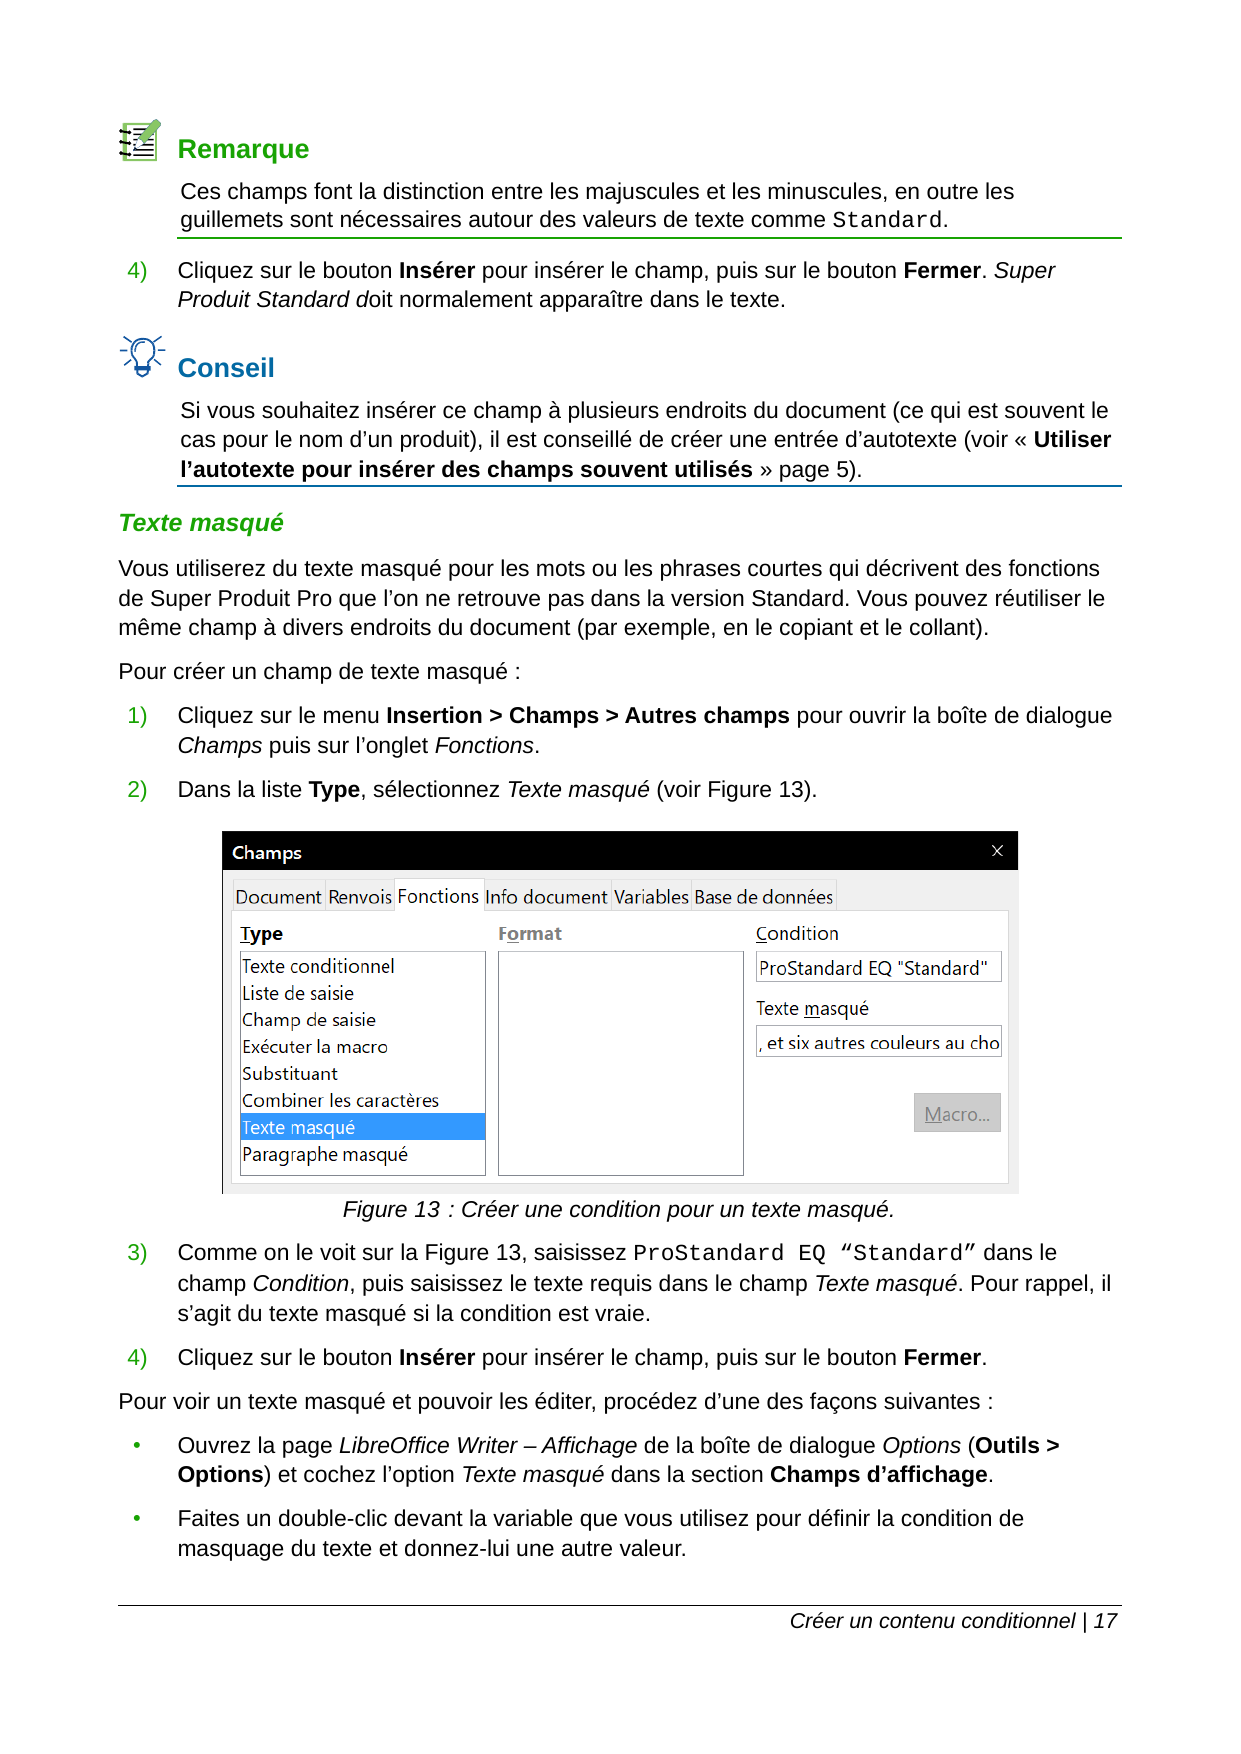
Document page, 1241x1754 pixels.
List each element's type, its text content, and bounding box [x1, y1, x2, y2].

list Conseil [118, 334, 1122, 383]
text Figure 13 : Créer une condition pour un texte masqué. [118, 1193, 1122, 1223]
list Cliquez sur le bouton Insérer pour insérer le champ, puis sur le bouton Fermer. [148, 1341, 1122, 1370]
text Pour créer un champ de texte masqué : [118, 655, 1122, 684]
list Faites un double-clic devant la variable que vous utilisez pour définir la condition de masquage du texte et donnez-lui une autre valeur. [133, 1502, 1122, 1561]
picture [222, 831, 1019, 1194]
list Cliquez sur le menu Insertion > Champs > Autres champs pour ouvrir la boîte de dialogue Champs puis sur l’onglet Fonctions. [148, 699, 1122, 758]
text Ces champs font la distinction entre les majuscules et les minuscules, en outre les guillemets sont nécessaires autour des valeurs de texte comme Standard. [177, 172, 1122, 237]
list Dans la liste Type, sélectionnez Texte masqué (voir Figure 13). [148, 772, 1122, 802]
subtitle Texte masqué [118, 508, 1122, 537]
list Ouvrez la page LibreOffice Writer – Affichage de la boîte de dialogue Options (Outils > Options) et cochez l’option Texte masqué dans la section Champs d’affichage. [133, 1429, 1122, 1488]
list Remarque [118, 118, 1122, 164]
list Comme on le voit sur la Figure 13, saisissez ProStandard EQ “Standard” dans le champ Condition, puis saisissez le texte requis dans le champ Texte masqué. Pour rappel, il s’agit du texte masqué si la condition est vraie. [148, 1238, 1122, 1326]
text Pour voir un texte masqué et pouvoir les éditer, procédez d’une des façons suivantes : [118, 1385, 1122, 1414]
list Cliquez sur le bouton Insérer pour insérer le champ, puis sur le bouton Fermer. Super Produit Standard doit normalement apparaître dans le texte. [148, 253, 1122, 312]
text Vous utiliserez du texte masqué pour les mots ou les phrases courtes qui décrivent des fonctions de Super Produit Pro que l’on ne retrouve pas dans la version Standard. Vous pouvez réutiliser le même champ à divers endroits du document (par exemple, en le copiant et le collant). [118, 552, 1122, 640]
text Si vous souhaitez insérer ce champ à plusieurs endroits du document (ce qui est souvent le cas pour le nom d’un produit), il est conseillé de créer une entrée d’autotexte (voir « Utiliser l’autotexte pour insérer des champs souvent utilisés » page 5). [177, 391, 1122, 485]
